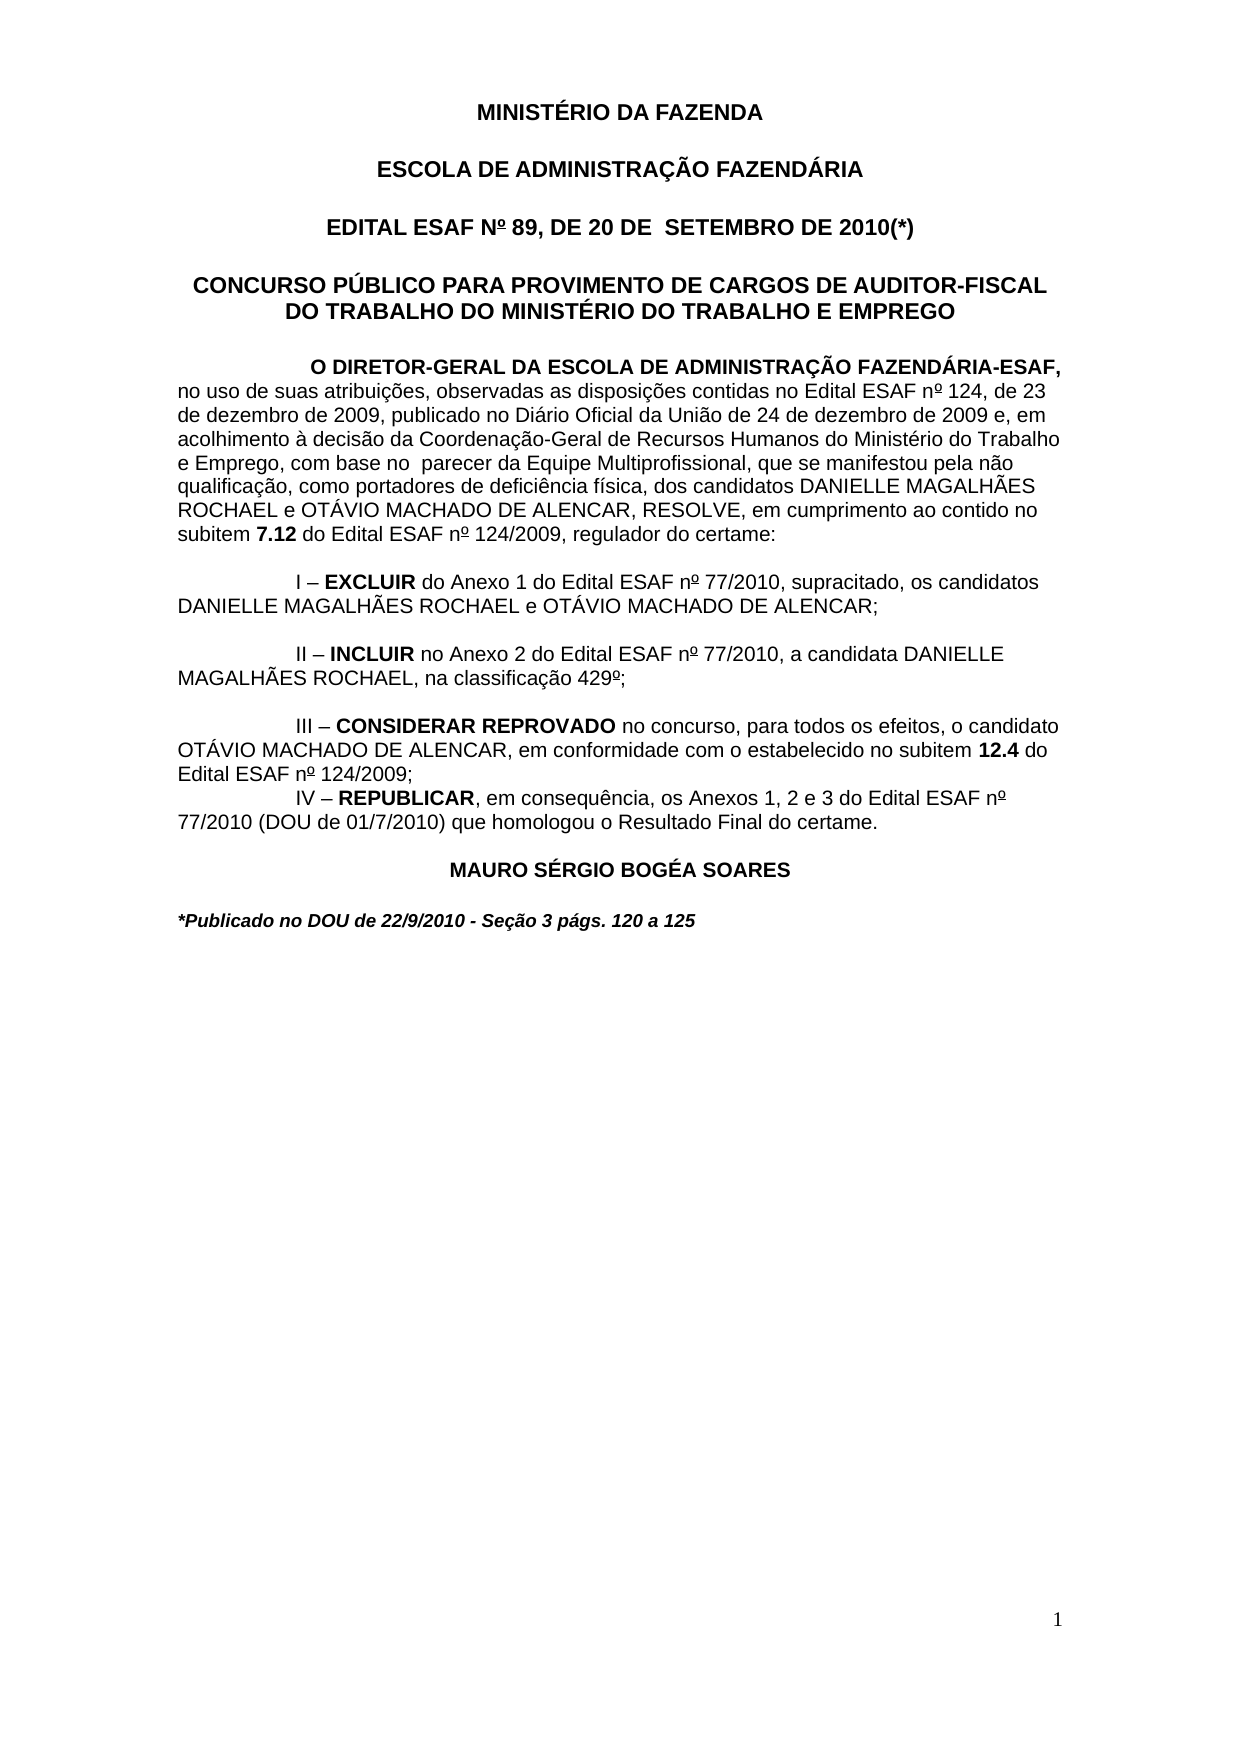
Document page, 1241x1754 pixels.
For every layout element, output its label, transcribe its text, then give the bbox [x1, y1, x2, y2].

text I – EXCLUIR do Anexo 1 do Edital ESAF nº 77/2010, supracitado, os candidatos DANIELLE MAGALHÃES ROCHAEL e OTÁVIO MACHADO DE ALENCAR; [177, 570, 1063, 618]
text *Publicado no DOU de 22/9/2010 - Seção 3 págs. 120 a 125 [177, 910, 1063, 932]
subtitle EDITAL ESAF Nº 89, DE 20 DE SETEMBRO DE 2010(*) [177, 214, 1063, 240]
text III – CONSIDERAR REPROVADO no concurso, para todos os efeitos, o candidato OTÁVIO MACHADO DE ALENCAR, em conformidade com o estabelecido no subitem 12.4 do Edital ESAF nº 124/2009; [177, 714, 1063, 786]
text MAURO SÉRGIO BOGÉA SOARES [177, 858, 1063, 882]
subtitle ESCOLA DE ADMINISTRAÇÃO FAZENDÁRIA [177, 156, 1063, 183]
subtitle MINISTÉRIO DA FAZENDA [177, 99, 1063, 125]
text O DIRETOR-GERAL DA ESCOLA DE ADMINISTRAÇÃO FAZENDÁRIA-ESAF, no uso de suas atribuições, observadas as disposições contidas no Edital ESAF nº 124, de 23 de dezembro de 2009, publicado no Diário Oficial da União de 24 de dezembro de 2009 e, em acolhimento à decisão da Coordenação-Geral de Recursos Humanos do Ministério do Trabalho e Emprego, com base no parecer da Equipe Multiprofissional, que se manifestou pela não qualificação, como portadores de deficiência física, dos candidatos DANIELLE MAGALHÃES ROCHAEL e OTÁVIO MACHADO DE ALENCAR, RESOLVE, em cumprimento ao contido no subitem 7.12 do Edital ESAF nº 124/2009, regulador do certame: [177, 354, 1063, 546]
text II – INCLUIR no Anexo 2 do Edital ESAF nº 77/2010, a candidata DANIELLE MAGALHÃES ROCHAEL, na classificação 429º; [177, 642, 1063, 690]
subtitle CONCURSO PÚBLICO PARA PROVIMENTO DE CARGOS DE AUDITOR-FISCAL DO TRABALHO DO MINISTÉRIO DO TRABALHO E EMPREGO [177, 272, 1063, 324]
text IV – REPUBLICAR, em consequência, os Anexos 1, 2 e 3 do Edital ESAF nº 77/2010 (DOU de 01/7/2010) que homologou o Resultado Final do certame. [177, 786, 1063, 834]
